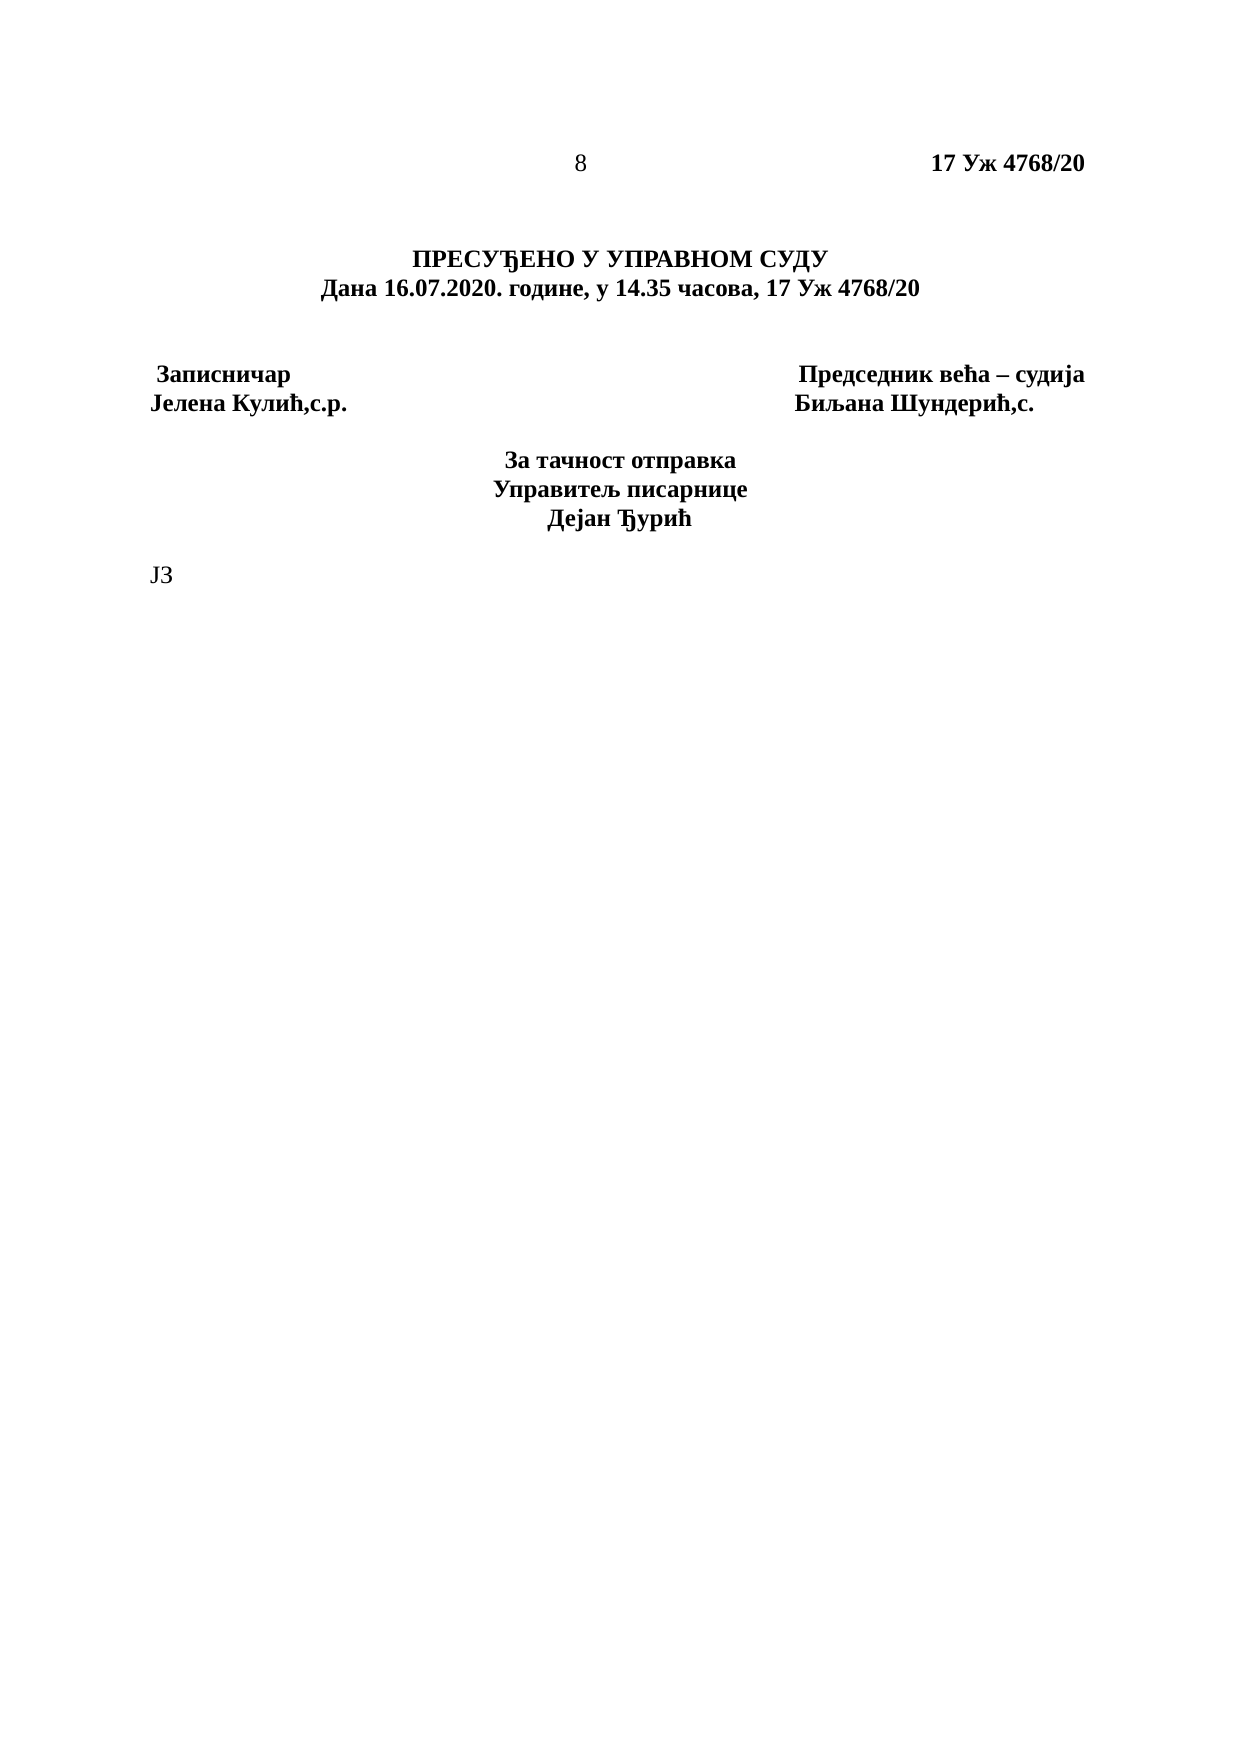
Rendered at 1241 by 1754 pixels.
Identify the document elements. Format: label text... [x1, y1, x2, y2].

text ЈЗ [150, 560, 1089, 589]
text За тачност отправка [150, 445, 1091, 474]
text Управитељ писарнице [150, 474, 1091, 503]
text ПРЕСУЂЕНО У УПРАВНОМ СУДУ [150, 244, 1091, 273]
text Записничар Председник већа – судија [150, 359, 1091, 388]
text Јелена Кулић,с.р. Биљана Шундерић,с. [150, 388, 1091, 417]
text Дана 16.07.2020. године, у 14.35 часова, 17 Уж 4768/20 [150, 273, 1091, 302]
text Дејан Ђурић [150, 503, 1089, 532]
